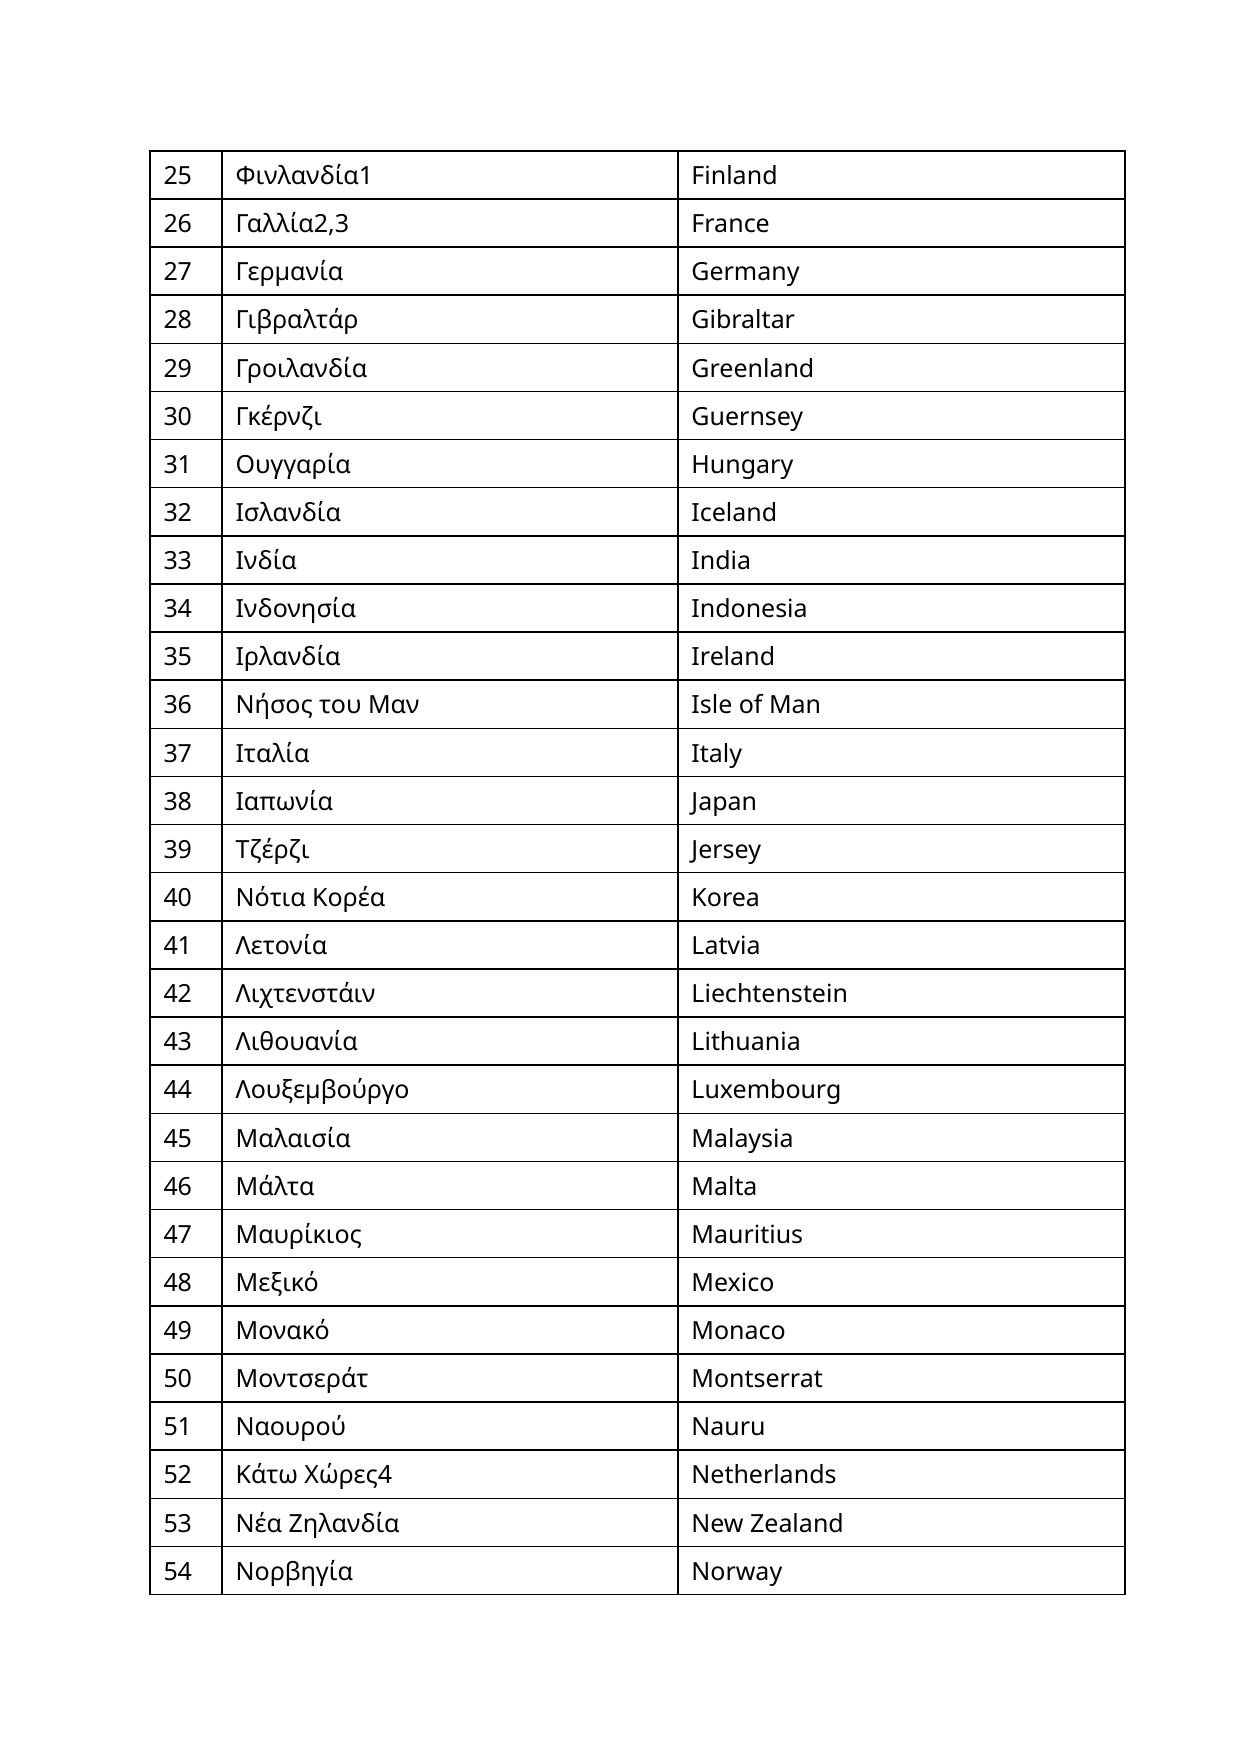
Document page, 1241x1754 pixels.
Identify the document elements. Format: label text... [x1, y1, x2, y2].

table_cell 37 [151, 729, 221, 776]
table_cell Mexico [679, 1258, 1124, 1305]
table_cell 52 [151, 1451, 221, 1497]
table_cell Γαλλία2,3 [223, 200, 677, 246]
table_cell Ireland [679, 633, 1124, 679]
table_cell Germany [679, 248, 1124, 294]
table_cell 39 [151, 825, 221, 872]
table_cell Hungary [679, 440, 1124, 487]
table_cell Φινλανδία1 [223, 152, 677, 198]
table_cell 35 [151, 633, 221, 679]
table_cell 34 [151, 585, 221, 631]
table_cell 25 [151, 152, 221, 198]
table_cell Monaco [679, 1307, 1124, 1353]
table_cell 26 [151, 200, 221, 246]
table_cell Jersey [679, 825, 1124, 872]
table_cell Ουγγαρία [223, 440, 677, 487]
table_cell Ινδονησία [223, 585, 677, 631]
table_cell 49 [151, 1307, 221, 1353]
table_cell Νέα Ζηλανδία [223, 1499, 677, 1546]
table_cell 48 [151, 1258, 221, 1305]
table_cell Montserrat [679, 1355, 1124, 1401]
table_cell Τζέρζι [223, 825, 677, 872]
table_cell Κάτω Χώρες4 [223, 1451, 677, 1497]
table_cell New Zealand [679, 1499, 1124, 1546]
table_cell Malaysia [679, 1114, 1124, 1161]
table_cell Norway [679, 1547, 1124, 1594]
table_cell Μάλτα [223, 1162, 677, 1209]
table_cell Korea [679, 873, 1124, 920]
table_cell Luxembourg [679, 1066, 1124, 1112]
table_cell 51 [151, 1403, 221, 1449]
table_cell Λιχτενστάιν [223, 970, 677, 1016]
table_cell 47 [151, 1210, 221, 1257]
table_cell 32 [151, 488, 221, 535]
table_cell India [679, 537, 1124, 583]
table_cell Μαυρίκιος [223, 1210, 677, 1257]
table_cell 42 [151, 970, 221, 1016]
table_cell 40 [151, 873, 221, 920]
table_cell Λιθουανία [223, 1018, 677, 1064]
table_cell Μεξικό [223, 1258, 677, 1305]
table_cell Γερμανία [223, 248, 677, 294]
table_cell Λετονία [223, 922, 677, 968]
table_cell Γροιλανδία [223, 344, 677, 391]
table_cell Iceland [679, 488, 1124, 535]
table_cell 33 [151, 537, 221, 583]
table_cell 38 [151, 777, 221, 824]
table_cell Νότια Κορέα [223, 873, 677, 920]
table_cell 28 [151, 296, 221, 342]
table_cell Liechtenstein [679, 970, 1124, 1016]
table_cell Ναουρού [223, 1403, 677, 1449]
table_cell Lithuania [679, 1018, 1124, 1064]
table_cell Λουξεμβούργο [223, 1066, 677, 1112]
table_cell 41 [151, 922, 221, 968]
table_cell France [679, 200, 1124, 246]
table_cell Greenland [679, 344, 1124, 391]
table_cell Ιαπωνία [223, 777, 677, 824]
table_cell Γκέρνζι [223, 392, 677, 439]
table_cell Μοντσεράτ [223, 1355, 677, 1401]
table_cell 54 [151, 1547, 221, 1594]
table_cell Mauritius [679, 1210, 1124, 1257]
table_cell Ιταλία [223, 729, 677, 776]
table_cell 36 [151, 681, 221, 727]
table_cell 29 [151, 344, 221, 391]
table_cell Netherlands [679, 1451, 1124, 1497]
table_cell 45 [151, 1114, 221, 1161]
table_cell 27 [151, 248, 221, 294]
table_cell Ινδία [223, 537, 677, 583]
table_cell 31 [151, 440, 221, 487]
table_cell Japan [679, 777, 1124, 824]
table_cell Isle of Man [679, 681, 1124, 727]
table_cell Finland [679, 152, 1124, 198]
table_cell Gibraltar [679, 296, 1124, 342]
table_cell 46 [151, 1162, 221, 1209]
table_cell Malta [679, 1162, 1124, 1209]
table_cell Ισλανδία [223, 488, 677, 535]
table_cell Latvia [679, 922, 1124, 968]
table_cell 44 [151, 1066, 221, 1112]
table_cell Μαλαισία [223, 1114, 677, 1161]
table_cell 30 [151, 392, 221, 439]
table_cell Μονακό [223, 1307, 677, 1353]
table_cell Νορβηγία [223, 1547, 677, 1594]
table_cell 50 [151, 1355, 221, 1401]
table_cell Guernsey [679, 392, 1124, 439]
table_cell Indonesia [679, 585, 1124, 631]
table_cell 43 [151, 1018, 221, 1064]
table_cell 53 [151, 1499, 221, 1546]
table_cell Ιρλανδία [223, 633, 677, 679]
table_cell Italy [679, 729, 1124, 776]
table_cell Νήσος του Μαν [223, 681, 677, 727]
table_cell Γιβραλτάρ [223, 296, 677, 342]
table_cell Nauru [679, 1403, 1124, 1449]
